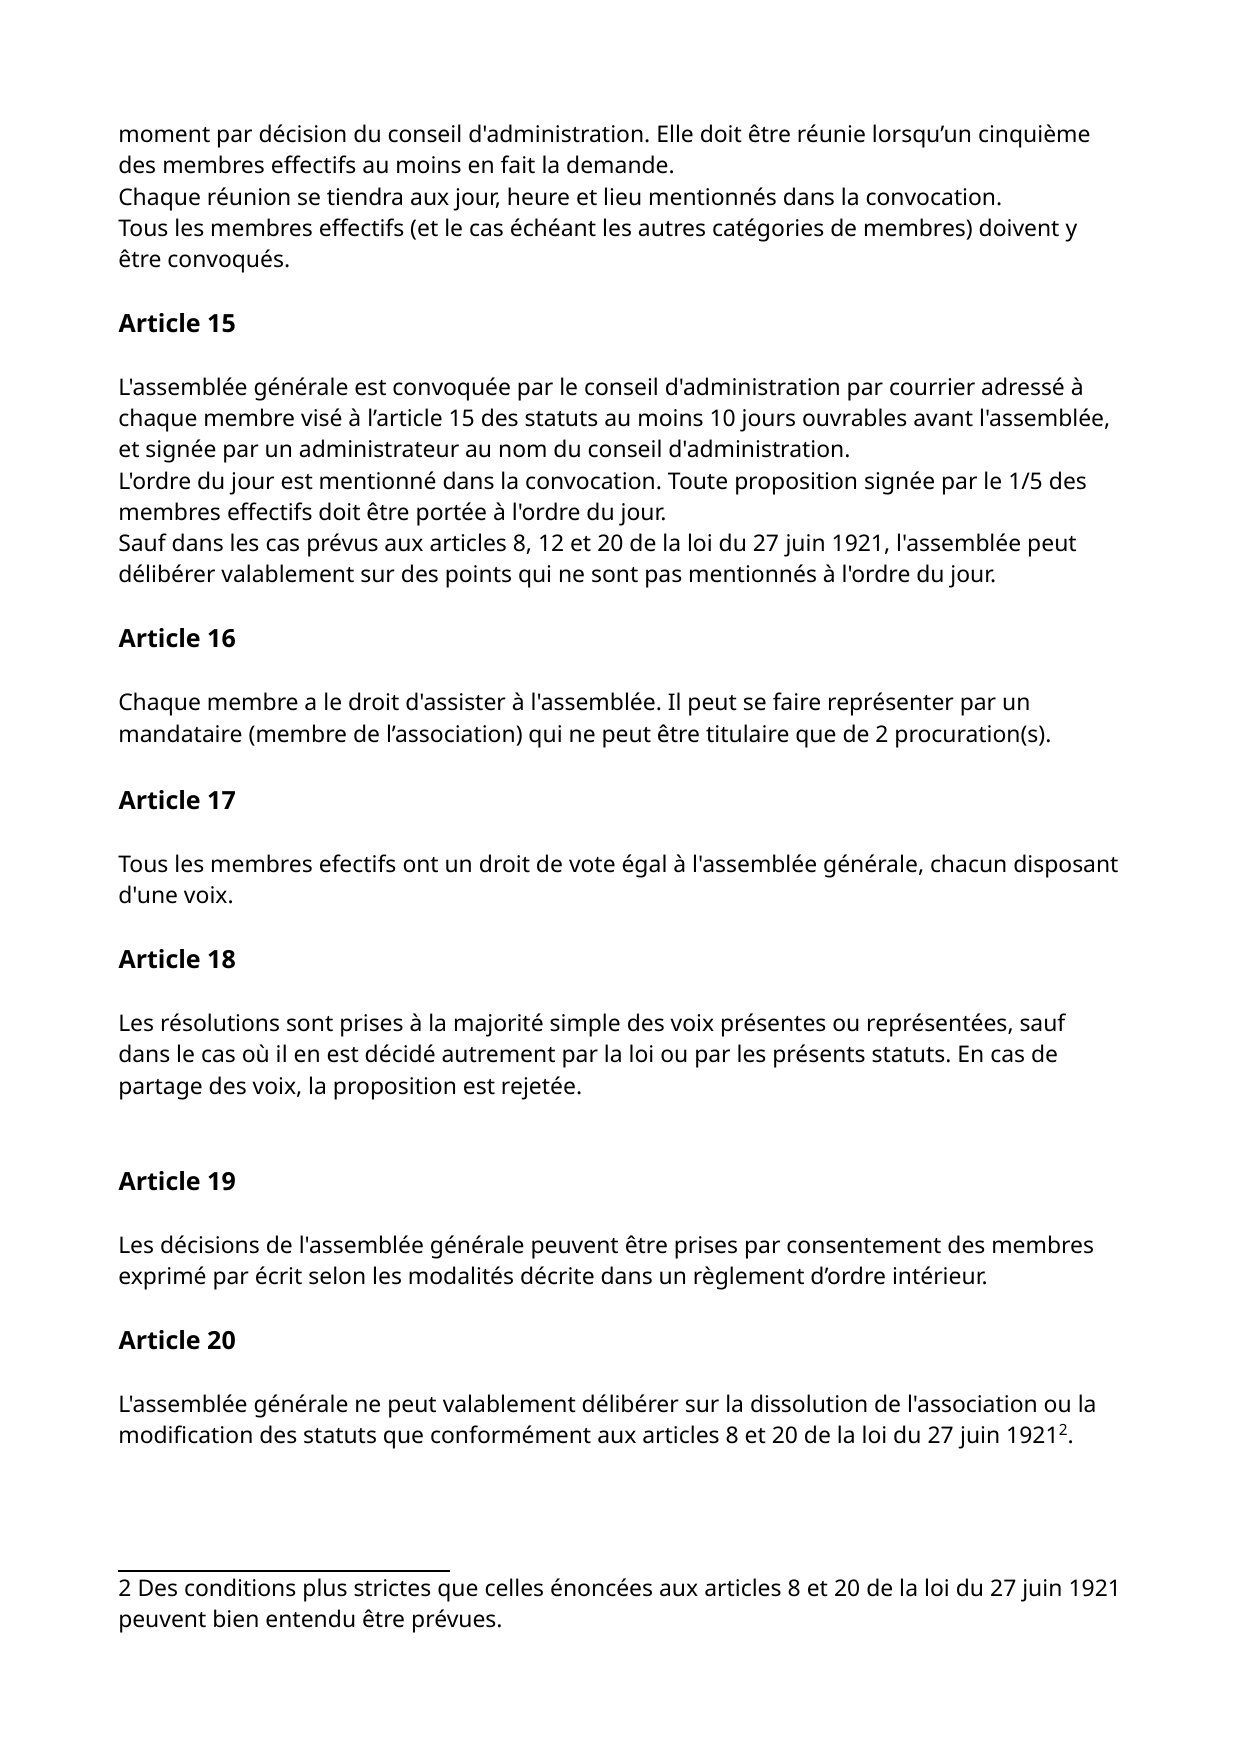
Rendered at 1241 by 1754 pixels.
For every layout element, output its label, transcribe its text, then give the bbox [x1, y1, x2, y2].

text Des conditions plus strictes que celles énoncées aux articles 8 et 20 de la loi du 27 juin 1921 peuvent bien entendu être prévues. [118, 1572, 1122, 1634]
text Chaque membre a le droit d'assister à l'assemblée. Il peut se faire représenter par un mandataire (membre de l’association) qui ne peut être titulaire que de 2 procuration(s). [118, 686, 1122, 749]
subtitle Article 20 [118, 1322, 1122, 1357]
subtitle Article 18 [118, 942, 1122, 976]
text Les résolutions sont prises à la majorité simple des voix présentes ou représentées, sauf dans le cas où il en est décidé autrement par la loi ou par les présents statuts. En cas de partage des voix, la proposition est rejetée. [118, 1007, 1122, 1101]
text Chaque réunion se tiendra aux jour, heure et lieu mentionnés dans la convocation. [118, 181, 1122, 212]
text Tous les membres effectifs (et le cas échéant les autres catégories de membres) doivent y être convoqués. [118, 212, 1122, 274]
subtitle Article 17 [118, 783, 1122, 817]
subtitle Article 16 [118, 621, 1122, 655]
text L'assemblée générale ne peut valablement délibérer sur la dissolution de l'association ou la modification des statuts que conformément aux articles 8 et 20 de la loi du 27 juin 1921. [118, 1388, 1122, 1450]
text L'assemblée générale est convoquée par le conseil d'administration par courrier adressé à chaque membre visé à l’article 15 des statuts au moins 10 jours ouvrables avant l'assemblée, et signée par un administrateur au nom du conseil d'administration. [118, 371, 1122, 465]
text Tous les membres efectifs ont un droit de vote égal à l'assemblée générale, chacun disposant d'une voix. [118, 848, 1122, 911]
subtitle Article 15 [118, 306, 1122, 340]
subtitle Article 19 [118, 1163, 1122, 1197]
text L'ordre du jour est mentionné dans la convocation. Toute proposition signée par le 1/5 des membres effectifs doit être portée à l'ordre du jour. [118, 465, 1122, 527]
text Les décisions de l'assemblée générale peuvent être prises par consentement des membres exprimé par écrit selon les modalités décrite dans un règlement d’ordre intérieur. [118, 1229, 1122, 1291]
text Sauf dans les cas prévus aux articles 8, 12 et 20 de la loi du 27 juin 1921, l'assemblée peut délibérer valablement sur des points qui ne sont pas mentionnés à l'ordre du jour. [118, 527, 1122, 590]
text moment par décision du conseil d'administration. Elle doit être réunie lorsqu’un cinquième des membres effectifs au moins en fait la demande. [118, 118, 1122, 181]
